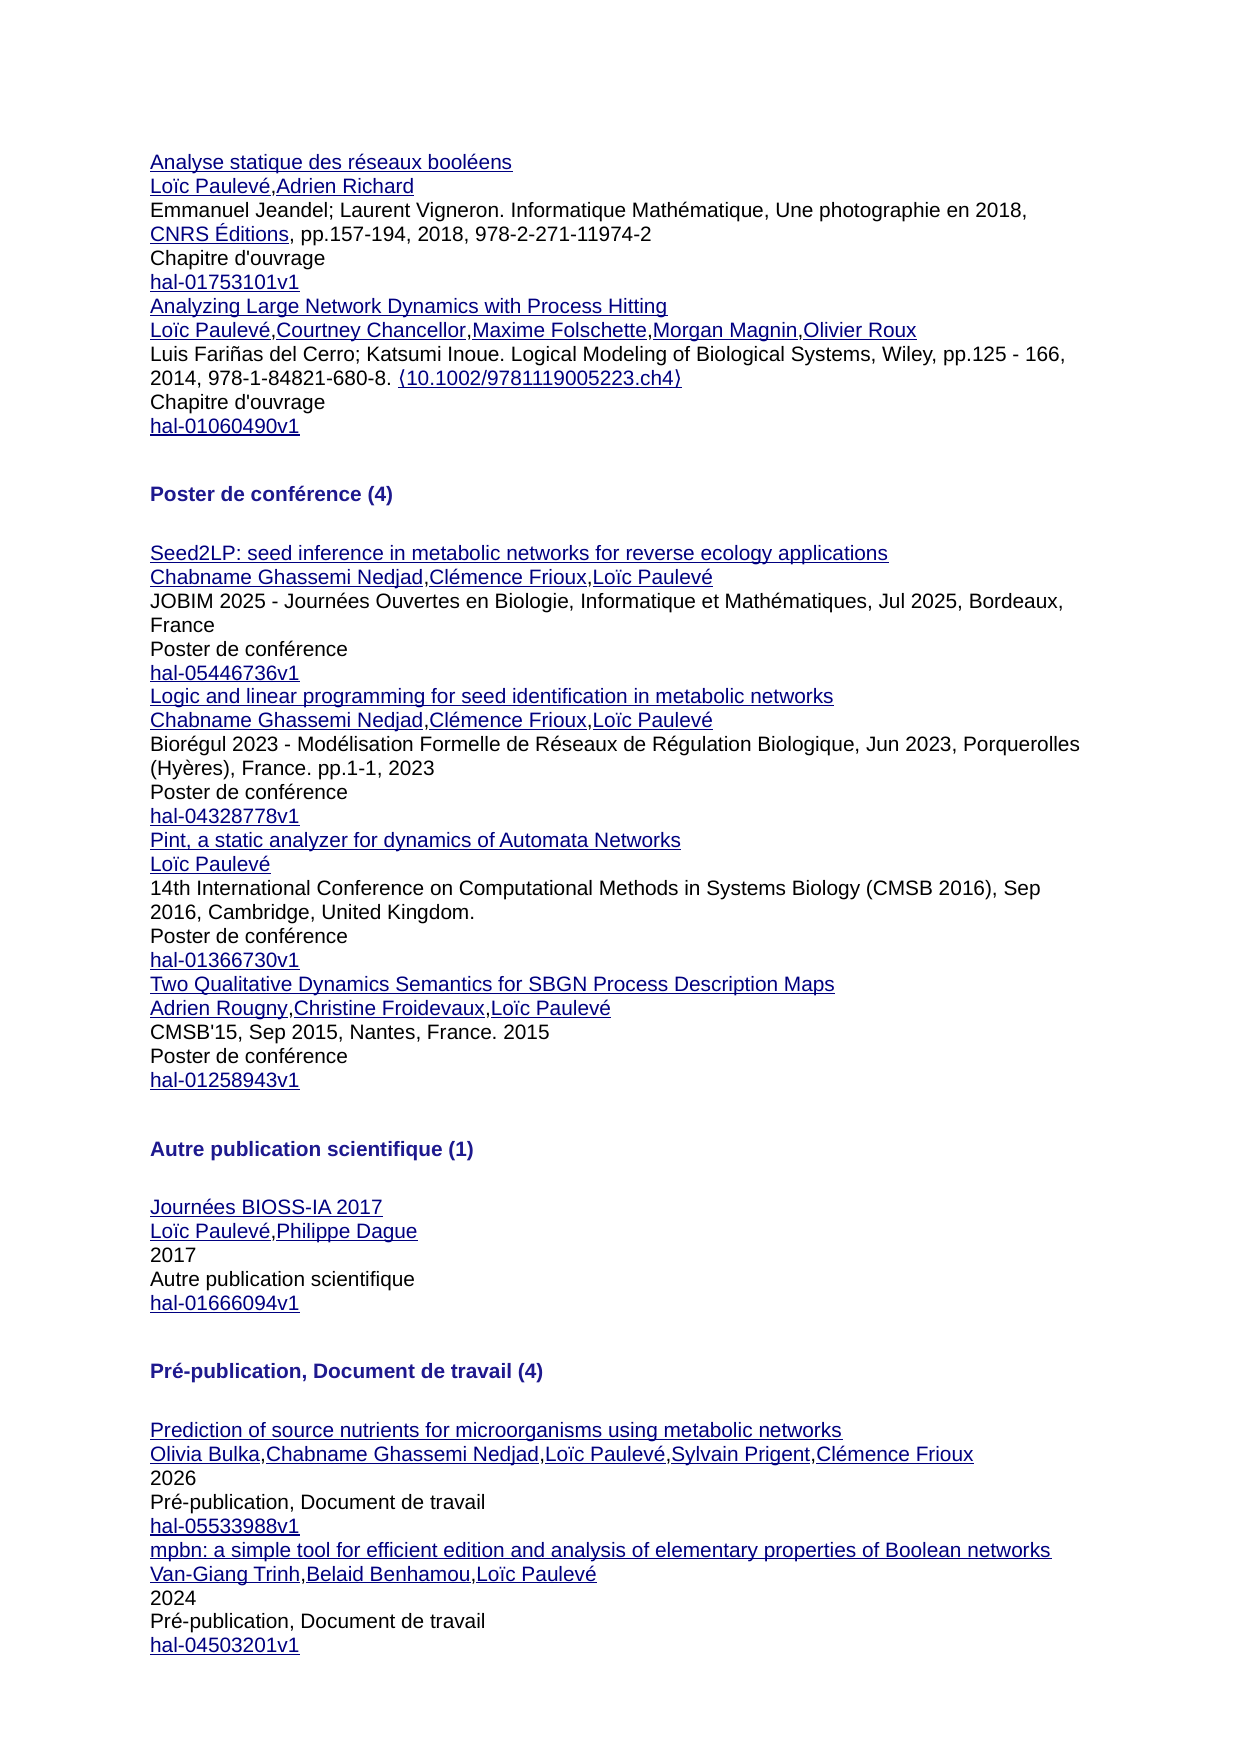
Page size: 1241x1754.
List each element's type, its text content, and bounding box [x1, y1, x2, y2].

table_cell Two Qualitative Dynamics Semantics for SBGN Process Description Maps Adrien Rougny,Christine Froidevaux,Loïc Paulevé CMSB'15, Sep 2015, Nantes, France. 2015 Poster de conférence hal-01258943v1 [150, 972, 1090, 1092]
subtitle Poster de conférence (4) [150, 482, 1090, 506]
table_cell Logic and linear programming for seed identiﬁcation in metabolic networks Chabname Ghassemi Nedjad,Clémence Frioux,Loïc Paulevé Biorégul 2023 - Modélisation Formelle de Réseaux de Régulation Biologique, Jun 2023, Porquerolles (Hyères), France. pp.1-1, 2023 Poster de conférence hal-04328778v1 [150, 684, 1090, 828]
table_header Seed2LP: seed inference in metabolic networks for reverse ecology applications Chabname Ghassemi Nedjad,Clémence Frioux,Loïc Paulevé JOBIM 2025 - Journées Ouvertes en Biologie, Informatique et Mathématiques, Jul 2025, Bordeaux, France Poster de conférence hal-05446736v1 [150, 541, 1090, 684]
table_header Journées BIOSS-IA 2017 Loïc Paulevé,Philippe Dague 2017 Autre publication scientifique hal-01666094v1 [150, 1195, 1090, 1314]
subtitle Pré-publication, Document de travail (4) [150, 1359, 1090, 1383]
table_cell Analyzing Large Network Dynamics with Process Hitting Loïc Paulevé,Courtney Chancellor,Maxime Folschette,Morgan Magnin,Olivier Roux Luis Fariñas del Cerro; Katsumi Inoue. Logical Modeling of Biological Systems, Wiley, pp.125 - 166, 2014, 978-1-84821-680-8. ⟨10.1002/9781119005223.ch4⟩ Chapitre d'ouvrage hal-01060490v1 [150, 294, 1090, 437]
table_cell Analyse statique des réseaux booléens Loïc Paulevé,Adrien Richard Emmanuel Jeandel; Laurent Vigneron. Informatique Mathématique, Une photographie en 2018, CNRS Éditions, pp.157-194, 2018, 978-2-271-11974-2 Chapitre d'ouvrage hal-01753101v1 [150, 150, 1090, 294]
table_cell mpbn: a simple tool for efficient edition and analysis of elementary properties of Boolean networks Van-Giang Trinh,Belaid Benhamou,Loïc Paulevé 2024 Pré-publication, Document de travail hal-04503201v1 [150, 1538, 1090, 1657]
table_cell Pint, a static analyzer for dynamics of Automata Networks Loïc Paulevé 14th International Conference on Computational Methods in Systems Biology (CMSB 2016), Sep 2016, Cambridge, United Kingdom. Poster de conférence hal-01366730v1 [150, 828, 1090, 972]
table_header Prediction of source nutrients for microorganisms using metabolic networks Olivia Bulka,Chabname Ghassemi Nedjad,Loïc Paulevé,Sylvain Prigent,Clémence Frioux 2026 Pré-publication, Document de travail hal-05533988v1 [150, 1418, 1090, 1537]
subtitle Autre publication scientifique (1) [150, 1136, 1090, 1160]
